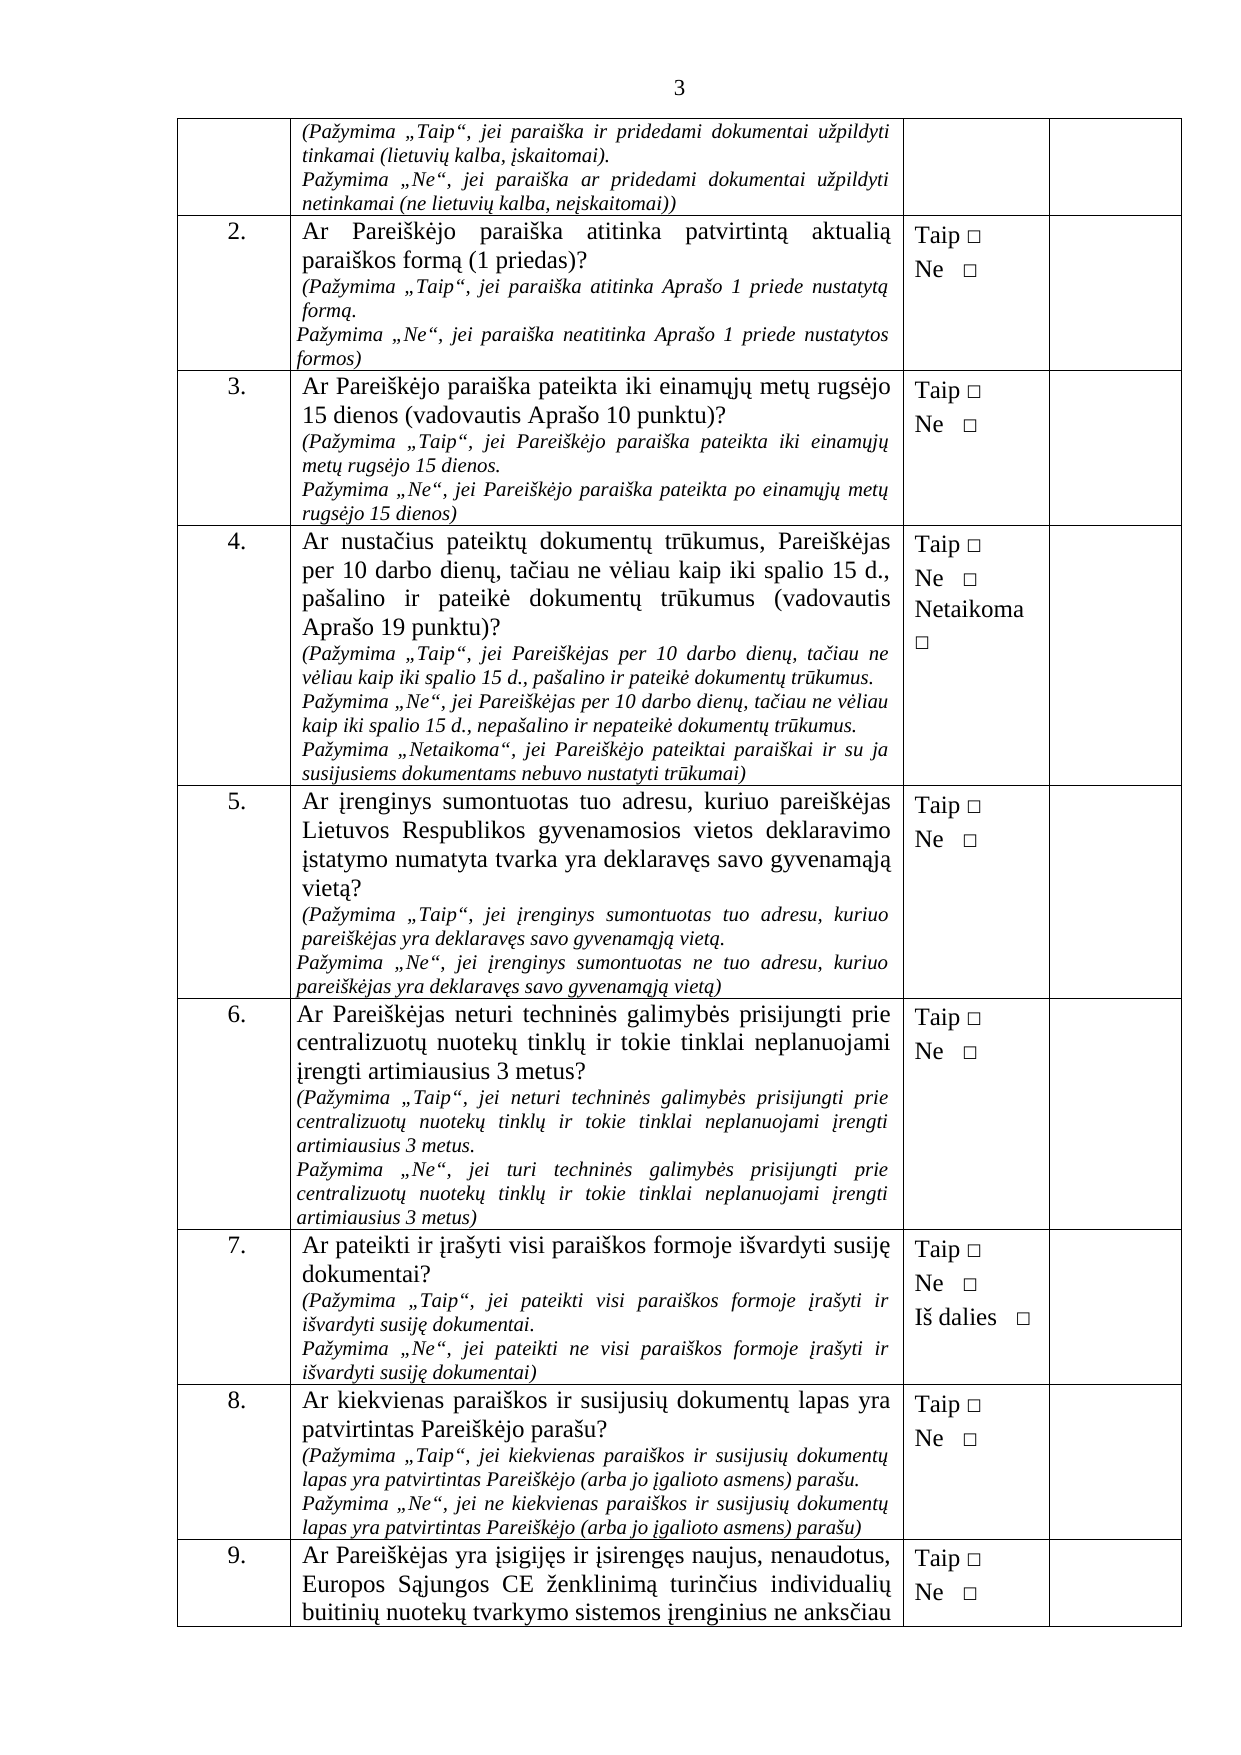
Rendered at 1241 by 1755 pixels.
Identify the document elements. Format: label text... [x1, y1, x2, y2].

table_cell [1050, 1385, 1181, 1539]
table_cell 9. [178, 1540, 290, 1626]
table_cell 7. [178, 1230, 290, 1384]
table_cell 5. [178, 786, 290, 998]
table_cell [1050, 526, 1181, 785]
table_cell [1050, 119, 1181, 215]
table_cell Taip ☐ Ne ☐ [904, 999, 1049, 1229]
table_cell [1050, 1230, 1181, 1384]
table_cell Ar pateikti ir įrašyti visi paraiškos formoje išvardyti susiję dokumentai? (Pažymima „Taip“, jei pateikti visi paraiškos formoje įrašyti ir išvardyti susiję dokumentai. Pažymima „Ne“, jei pateikti ne visi paraiškos formoje įrašyti ir išvardyti susiję dokumentai) [291, 1230, 903, 1384]
table_cell [1050, 1540, 1181, 1626]
table_cell [1050, 216, 1181, 370]
table_cell 6. [178, 999, 290, 1229]
table_cell Ar Pareiškėjas neturi techninės galimybės prisijungti prie centralizuotų nuotekų tinklų ir tokie tinklai neplanuojami įrengti artimiausius 3 metus? (Pažymima „Taip“, jei neturi techninės galimybės prisijungti prie centralizuotų nuotekų tinklų ir tokie tinklai neplanuojami įrengti artimiausius 3 metus. Pažymima „Ne“, jei turi techninės galimybės prisijungti prie centralizuotų nuotekų tinklų ir tokie tinklai neplanuojami įrengti artimiausius 3 metus) [291, 999, 903, 1229]
table_cell [904, 119, 1049, 215]
table_cell Ar Pareiškėjo paraiška pateikta iki einamųjų metų rugsėjo 15 dienos (vadovautis Aprašo 10 punktu)? (Pažymima „Taip“, jei Pareiškėjo paraiška pateikta iki einamųjų metų rugsėjo 15 dienos. Pažymima „Ne“, jei Pareiškėjo paraiška pateikta po einamųjų metų rugsėjo 15 dienos) [291, 371, 903, 525]
table_cell Taip ☐ Ne ☐ [904, 1385, 1049, 1539]
table_cell [178, 119, 290, 215]
table_cell 4. [178, 526, 290, 785]
table_cell 2. [178, 216, 290, 370]
table_cell [1050, 371, 1181, 525]
table_cell Taip ☐ Ne ☐ [904, 216, 1049, 370]
table_cell Ar nustačius pateiktų dokumentų trūkumus, Pareiškėjas per 10 darbo dienų, tačiau ne vėliau kaip iki spalio 15 d., pašalino ir pateikė dokumentų trūkumus (vadovautis Aprašo 19 punktu)? (Pažymima „Taip“, jei Pareiškėjas per 10 darbo dienų, tačiau ne vėliau kaip iki spalio 15 d., pašalino ir pateikė dokumentų trūkumus. Pažymima „Ne“, jei Pareiškėjas per 10 darbo dienų, tačiau ne vėliau kaip iki spalio 15 d., nepašalino ir nepateikė dokumentų trūkumus. Pažymima „Netaikoma“, jei Pareiškėjo pateiktai paraiškai ir su ja susijusiems dokumentams nebuvo nustatyti trūkumai) [291, 526, 903, 785]
table_cell Ar Pareiškėjo paraiška atitinka patvirtintą aktualią paraiškos formą (1 priedas)? (Pažymima „Taip“, jei paraiška atitinka Aprašo 1 priede nustatytą formą. Pažymima „Ne“, jei paraiška neatitinka Aprašo 1 priede nustatytos formos) [291, 216, 903, 370]
table_cell Taip ☐ Ne ☐ [904, 1540, 1049, 1626]
table_cell Ar įrenginys sumontuotas tuo adresu, kuriuo pareiškėjas Lietuvos Respublikos gyvenamosios vietos deklaravimo įstatymo numatyta tvarka yra deklaravęs savo gyvenamąją vietą? (Pažymima „Taip“, jei įrenginys sumontuotas tuo adresu, kuriuo pareiškėjas yra deklaravęs savo gyvenamąją vietą. Pažymima „Ne“, jei įrenginys sumontuotas ne tuo adresu, kuriuo pareiškėjas yra deklaravęs savo gyvenamąją vietą) [291, 786, 903, 998]
table_cell Ar Pareiškėjas yra įsigijęs ir įsirengęs naujus, nenaudotus, Europos Sąjungos CE ženklinimą turinčius individualių buitinių nuotekų tvarkymo sistemos įrenginius ne anksčiau [291, 1540, 903, 1626]
table_cell [1050, 999, 1181, 1229]
table_cell Taip ☐ Ne ☐ Iš dalies ☐ [904, 1230, 1049, 1384]
table_cell [1050, 786, 1181, 998]
table_cell Taip ☐ Ne ☐ [904, 371, 1049, 525]
table_cell Ar kiekvienas paraiškos ir susijusių dokumentų lapas yra patvirtintas Pareiškėjo parašu? (Pažymima „Taip“, jei kiekvienas paraiškos ir susijusių dokumentų lapas yra patvirtintas Pareiškėjo (arba jo įgalioto asmens) parašu. Pažymima „Ne“, jei ne kiekvienas paraiškos ir susijusių dokumentų lapas yra patvirtintas Pareiškėjo (arba jo įgalioto asmens) parašu) [291, 1385, 903, 1539]
table_cell 8. [178, 1385, 290, 1539]
table_cell (Pažymima „Taip“, jei paraiška ir pridedami dokumentai užpildyti tinkamai (lietuvių kalba, įskaitomai). Pažymima „Ne“, jei paraiška ar pridedami dokumentai užpildyti netinkamai (ne lietuvių kalba, neįskaitomai)) [291, 119, 903, 215]
table_cell Taip ☐ Ne ☐ Netaikoma ☐ [904, 526, 1049, 785]
table_cell 3. [178, 371, 290, 525]
table_cell Taip ☐ Ne ☐ [904, 786, 1049, 998]
